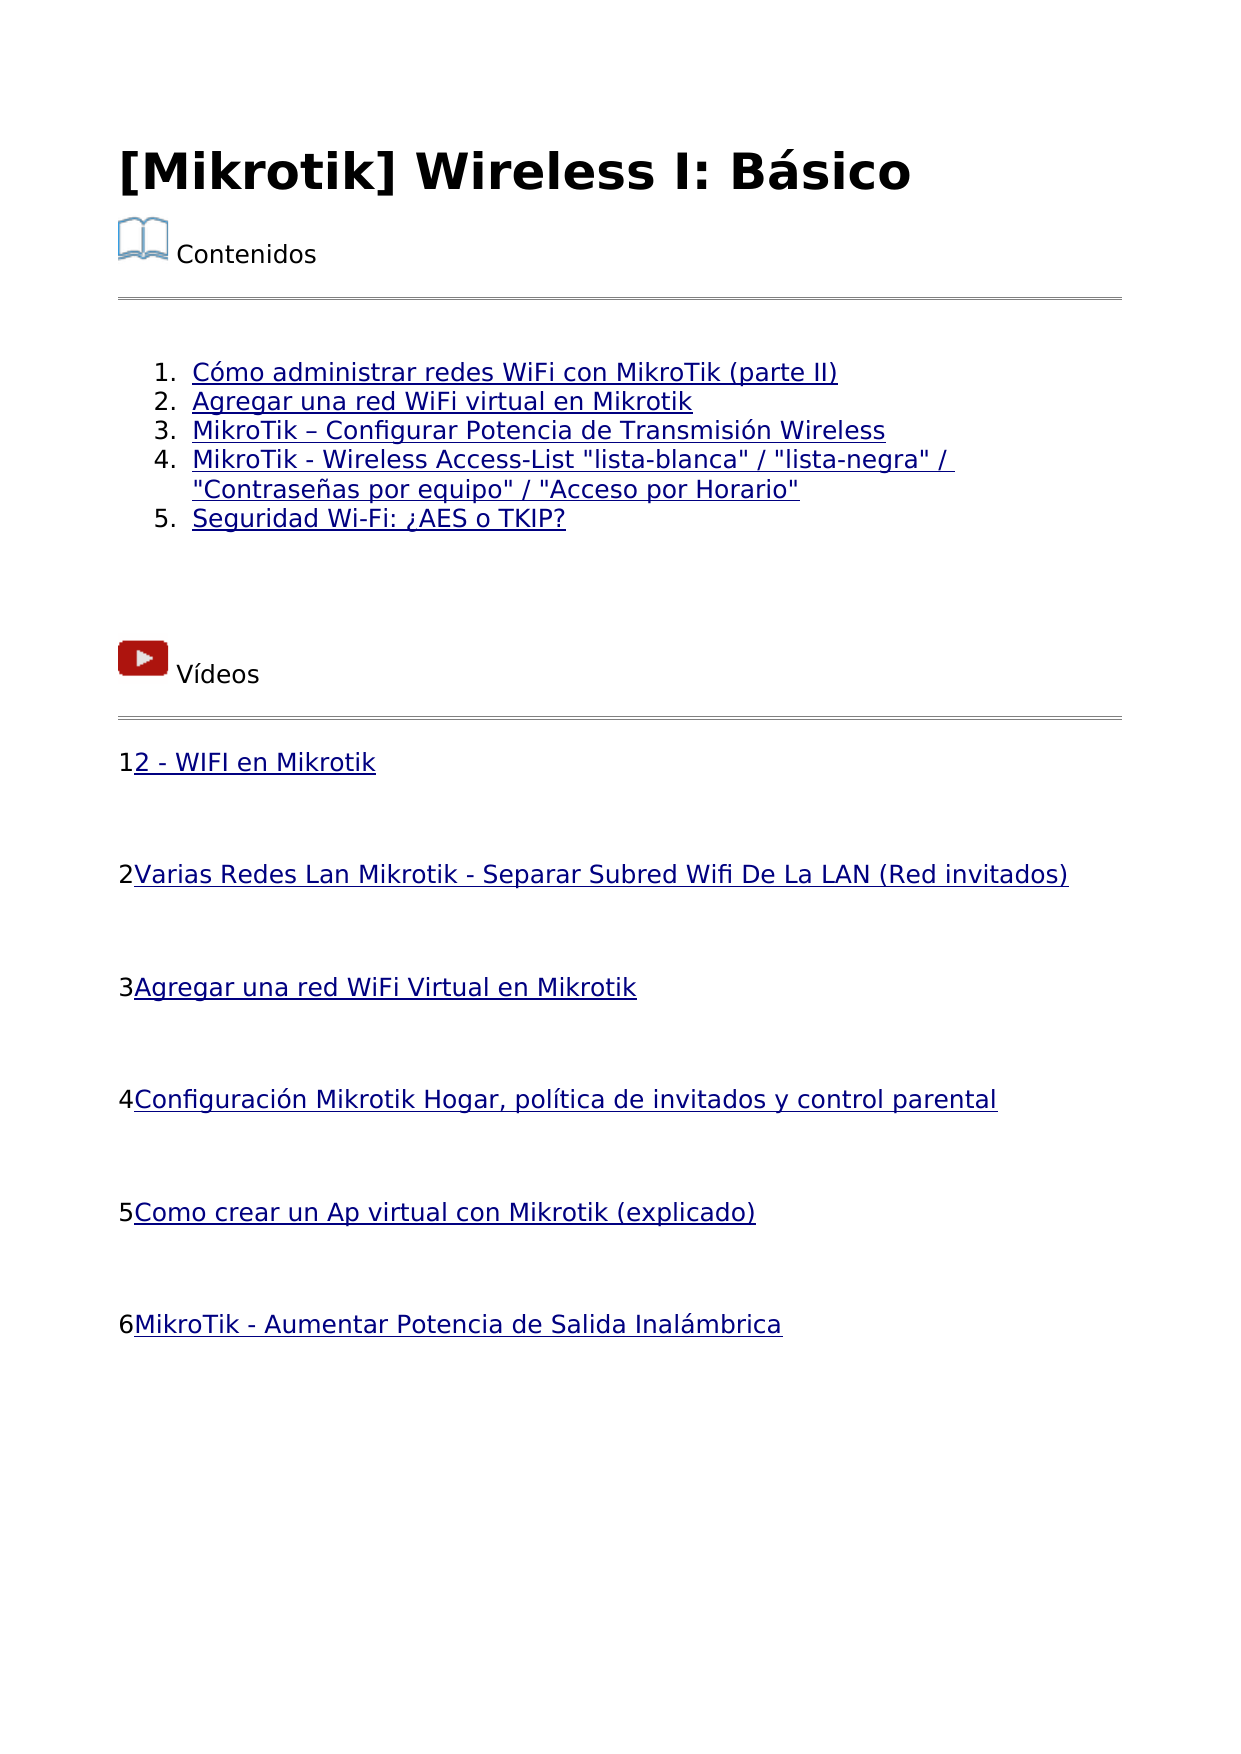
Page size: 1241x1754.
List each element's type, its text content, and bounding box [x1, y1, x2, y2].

list Cómo administrar redes WiFi con MikroTik (parte II) [177, 358, 1122, 387]
text 5Como crear un Ap virtual con Mikrotik (explicado) [118, 1198, 1122, 1227]
text 2Varias Redes Lan Mikrotik - Separar Subred Wifi De La LAN (Red invitados) [118, 861, 1122, 890]
text Vídeos [118, 633, 1122, 689]
text 6MikroTik - Aumentar Potencia de Salida Inalámbrica [118, 1311, 1122, 1340]
text Contenidos [118, 214, 1122, 270]
list Seguridad Wi-Fi: ¿AES o TKIP? [177, 504, 1122, 533]
picture [118, 213, 169, 264]
text 3Agregar una red WiFi Virtual en Mikrotik [118, 973, 1122, 1002]
list MikroTik - Wireless Access-List "lista-blanca" / "lista-negra" / "Contraseñas por equipo" / "Acceso por Horario" [177, 446, 1122, 504]
subtitle [Mikrotik] Wireless I: Básico [118, 143, 1122, 201]
picture [118, 633, 169, 684]
list Agregar una red WiFi virtual en Mikrotik [177, 387, 1122, 416]
text 4Configuración Mikrotik Hogar, política de invitados y control parental [118, 1086, 1122, 1115]
list MikroTik – Configurar Potencia de Transmisión Wireless [177, 416, 1122, 446]
text 12 - WIFI en Mikrotik [118, 748, 1122, 777]
